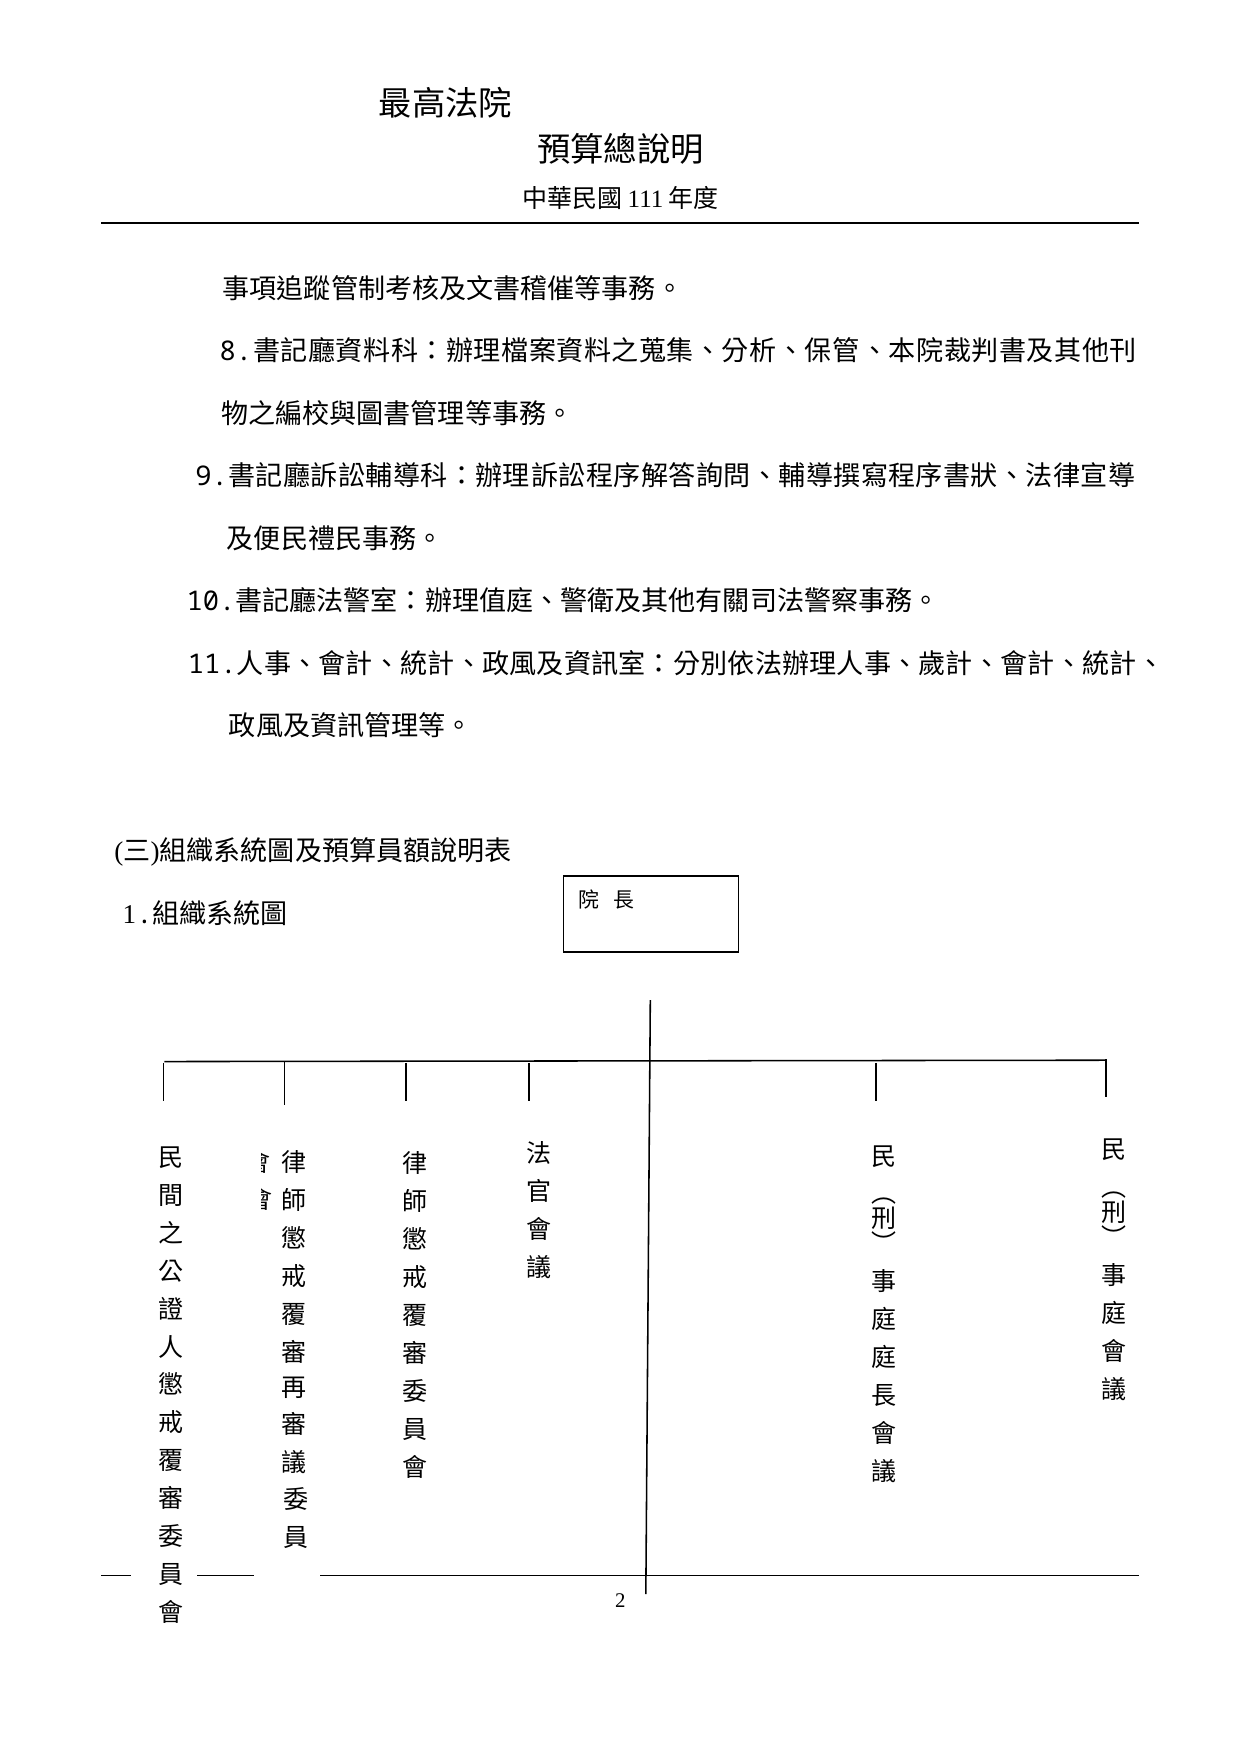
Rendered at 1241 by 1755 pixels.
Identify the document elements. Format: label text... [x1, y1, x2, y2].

text 律 師 懲 戒 覆 審 再 審 議 委 員 會 會 [262, 1149, 312, 1582]
text 民 （刑） 事 庭 庭 長 會 議 [866, 1143, 902, 1525]
text (三)組織系統圖及預算員額說明表 [89, 807, 1152, 870]
text 民 間 之 公 證 人 懲 戒 覆 審 委 員 會 [153, 1144, 189, 1620]
text 1.組織系統圖 [89, 870, 1152, 932]
text 10.書記廳法警室：辦理值庭、警衛及其他有關司法警察事務。 [186, 557, 1137, 620]
text 9.書記廳訴訟輔導科：辦理訴訟程序解答詢問、輔導撰寫程序書狀、法律宣導及便民禮民事務。 [195, 432, 1137, 557]
text 8.書記廳資料科：辦理檔案資料之蒐集、分析、保管、本院裁判書及其他刊物之編校與圖書管理等事務。 [86, 307, 1137, 432]
text 民 （刑） 事 庭 會 議 [1096, 1137, 1132, 1521]
text 11.人事、會計、統計、政風及資訊室：分別依法辦理人事、歲計、會計、統計、政風及資訊管理等。 [188, 620, 1137, 745]
text 事項追蹤管制考核及文書稽催等事務。 [191, 245, 1137, 307]
text 律 師 懲 戒 覆 審 委 員 會 [396, 1151, 433, 1525]
text 法 官 會 議 [521, 1140, 557, 1518]
